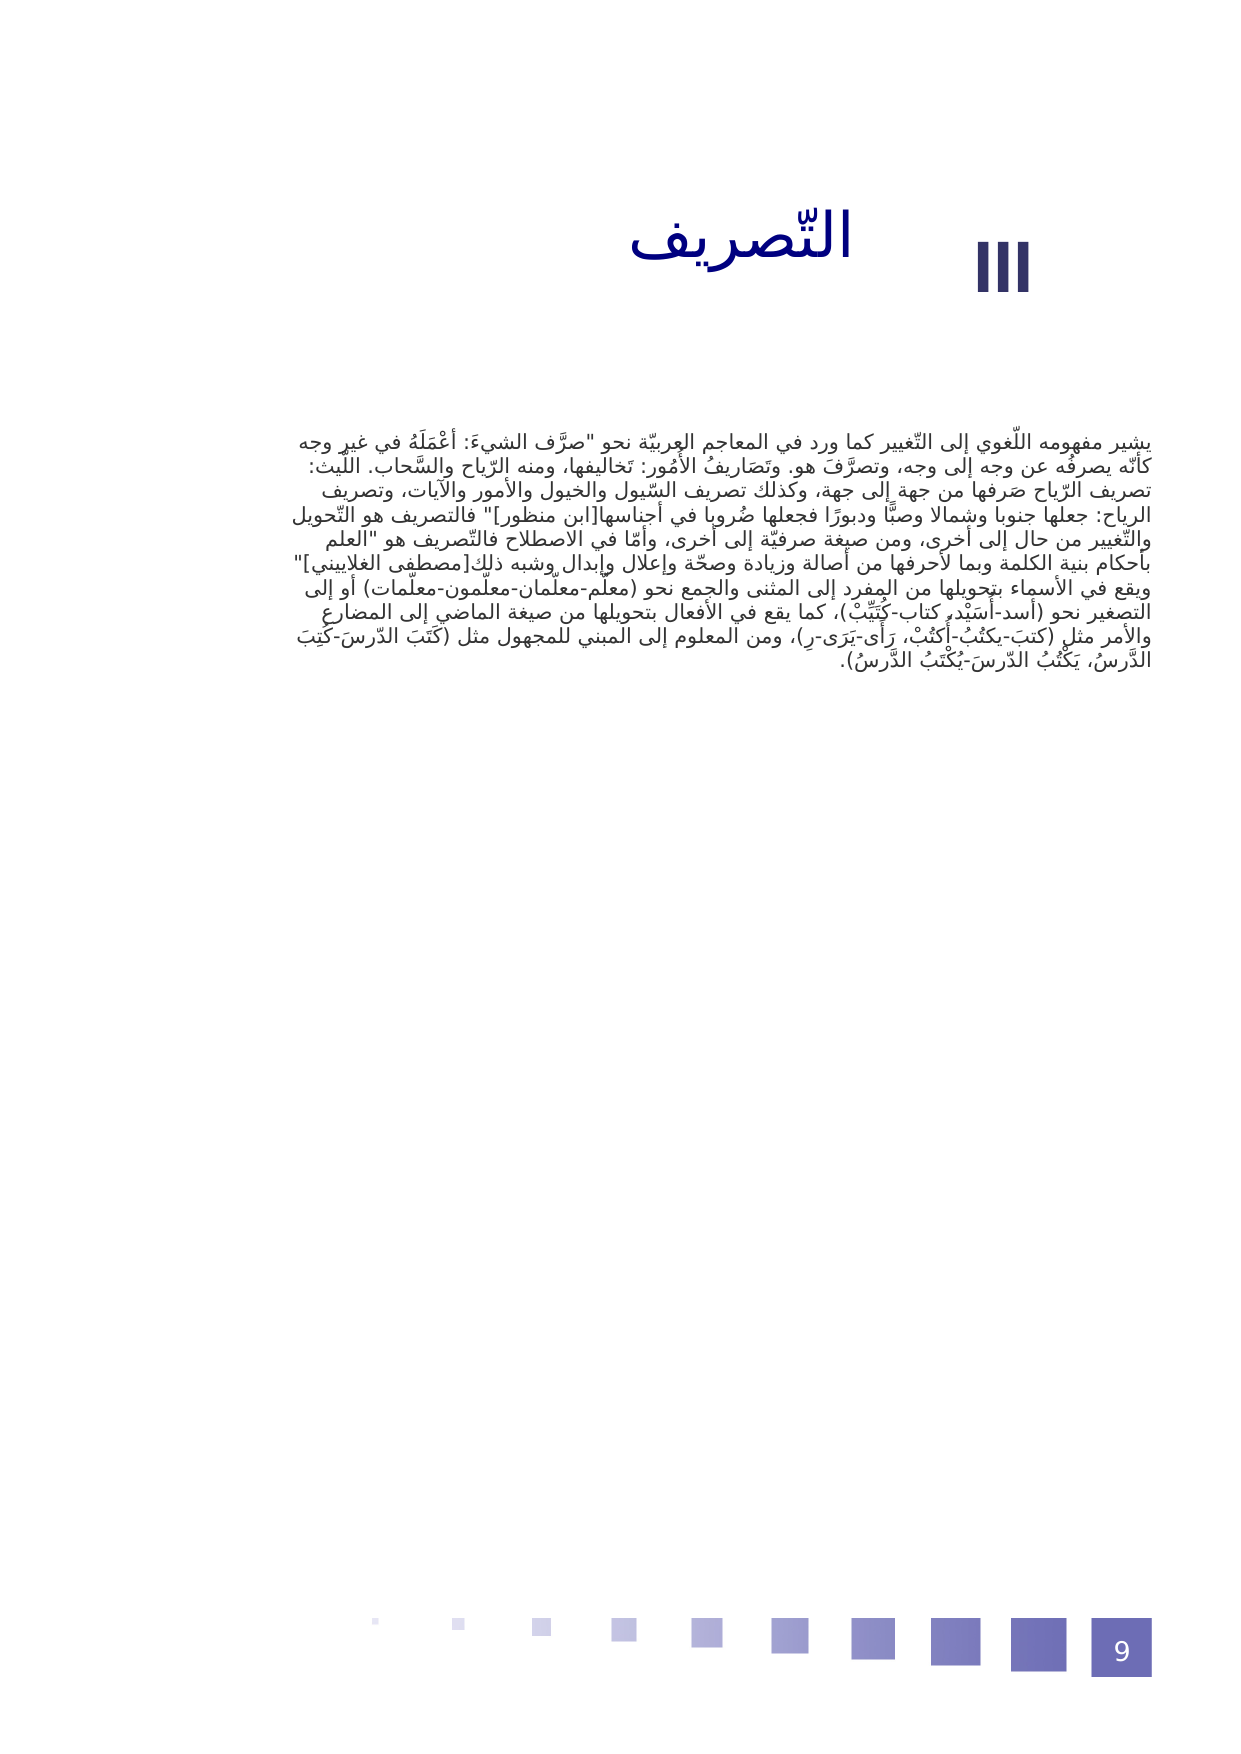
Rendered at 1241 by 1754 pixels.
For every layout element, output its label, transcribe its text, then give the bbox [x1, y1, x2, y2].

text III [903, 227, 1104, 308]
text يشير مفهومه اللّغوي إلى التّغيير كما ورد في المعاجم العربيّة نحو "صرَّف الشيءَ: أعْمَلَهُ في غير وجه كأنّه يصرفُه عن وجه إلى وجه، وتصرَّفَ هو. وتَصَاريفُ الأُمُور: تَخاليفها، ومنه الرّياح والسَّحاب. اللّيث: تصريف الرّياح صَرفها من جهة إلى جهة، وكذلك تصريف السّيول والخيول والأمور والآيات، وتصريف الرياح: جعلها جنوبا وشمالا وصبًّا ودبورًا فجعلها ضُروبا في أجناسها[ابن منظور]" فالتصريف هو التّحويل والتّغيير من حال إلى أخرى، ومن صيغة صرفيّة إلى أخرى، وأمّا في الاصطلاح فالتّصريف هو "العلم بأحكام بنية الكلمة وبما لأحرفها من أصالة وزيادة وصحّة وإعلال وإبدال وشبه ذلك[مصطفى الغلاييني]" ويقع في الأسماء بتحويلها من المفرد إلى المثنى والجمع نحو (معلّم-معلّمان-معلّمون-معلّمات) أو إلى التصغير نحو (أسد-أُسَيْد، كتاب-كُتَيِّبْ)، كما يقع في الأفعال بتحويلها من صيغة الماضي إلى المضارع والأمر مثل (كتبَ-يكتُبُ-أُكتُبْ، رَأَى-يَرَى-رِ)، ومن المعلوم إلى المبني للمجهول مثل (كَتَبَ الدّرسَ-كُتِبَ الدَّرسُ، يَكْتُبُ الدّرسَ-يُكْتَبُ الدَّرسُ). [266, 430, 1152, 673]
title III-التّصريف [213, 199, 856, 272]
picture [177, 1618, 1152, 1677]
